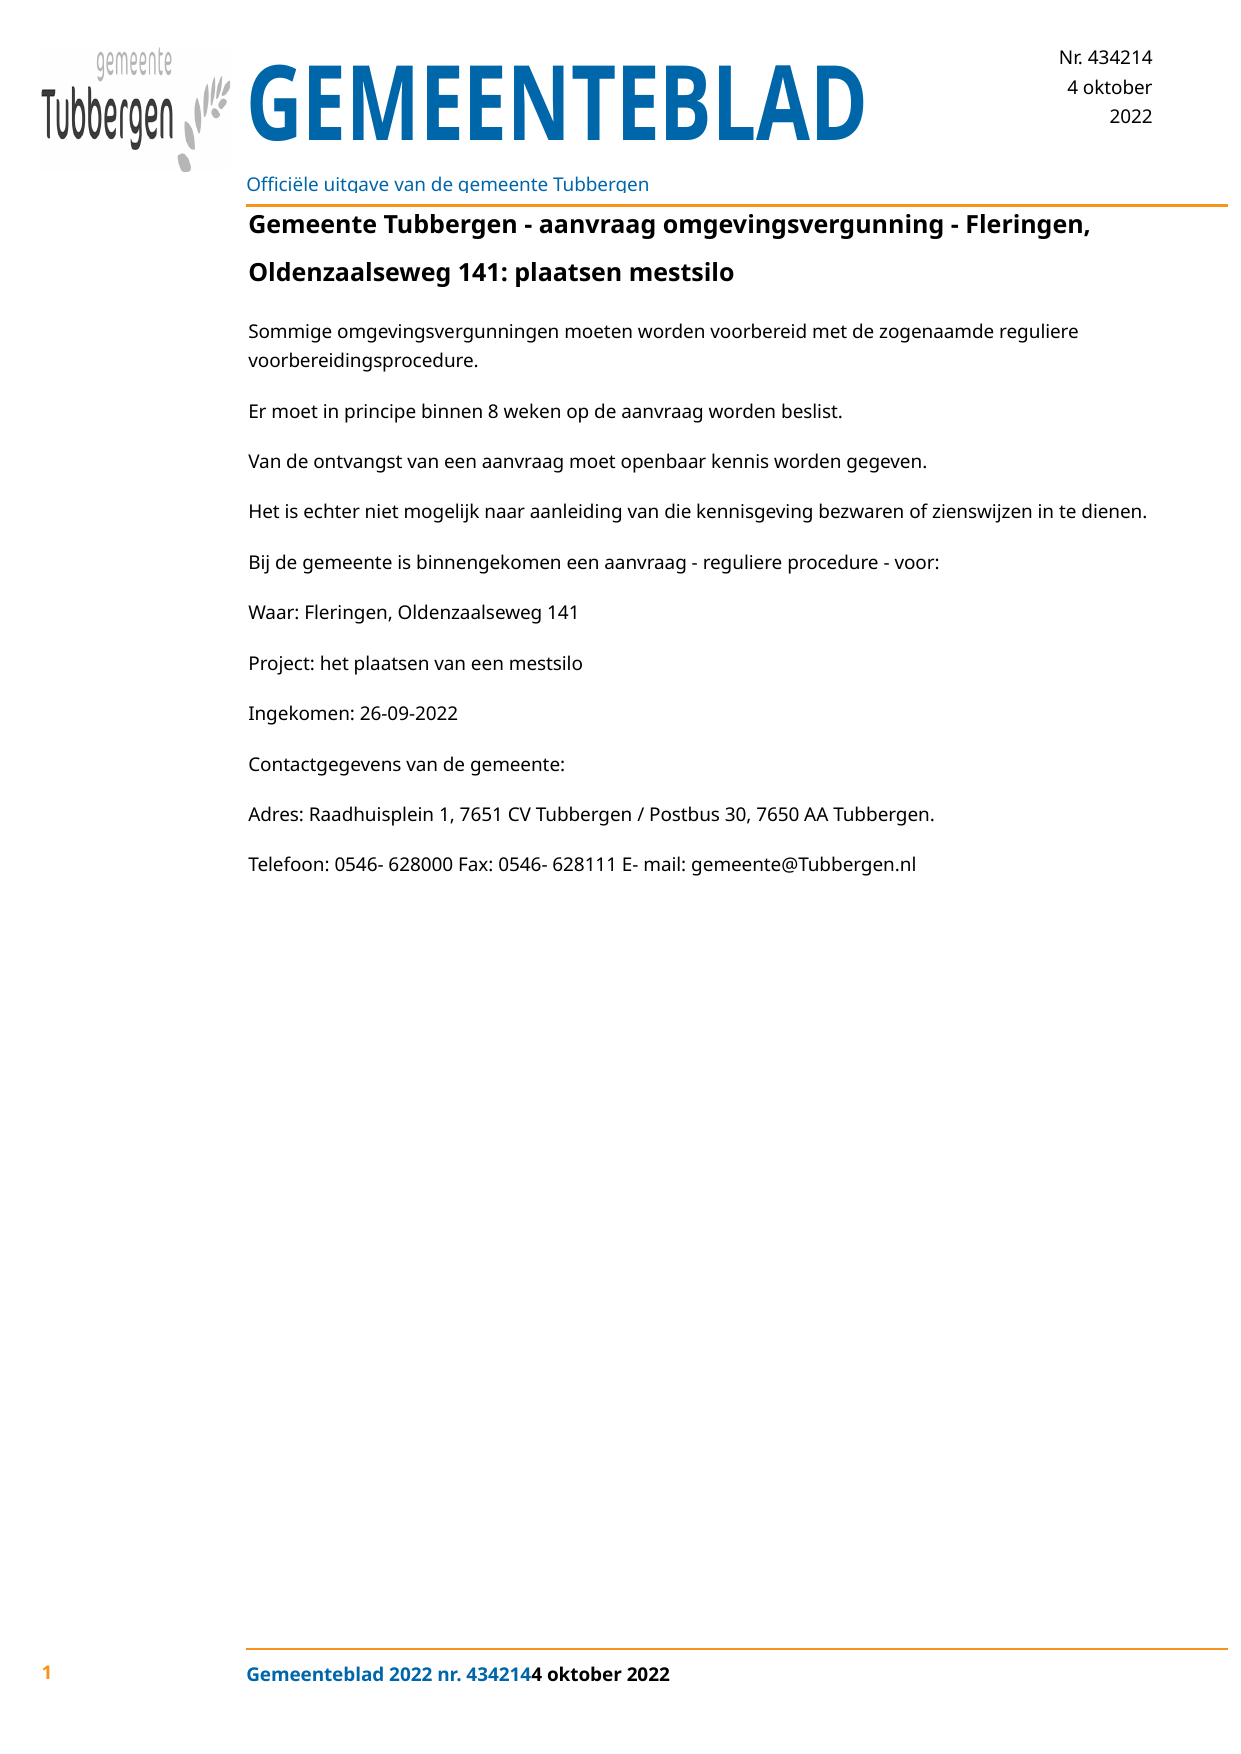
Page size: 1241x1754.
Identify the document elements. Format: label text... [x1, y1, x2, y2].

text Van de ontvangst van een aanvraag moet openbaar kennis worden gegeven. [248, 448, 1152, 474]
picture [41, 47, 231, 172]
text Contactgegevens van de gemeente: [248, 751, 1152, 777]
text Bij de gemeente is binnengekomen een aanvraag - reguliere procedure - voor: [248, 549, 1152, 575]
text Telefoon: 0546- 628000 Fax: 0546- 628111 E- mail: gemeente@Tubbergen.nl [248, 852, 1152, 877]
text Waar: Fleringen, Oldenzaalseweg 141 [248, 599, 1152, 625]
text Project: het plaatsen van een mestsilo [248, 650, 1152, 676]
text Er moet in principe binnen 8 weken op de aanvraag worden beslist. [248, 398, 1152, 424]
text Gemeente Tubbergen - aanvraag omgevingsvergunning - Fleringen, Oldenzaalseweg 141: plaatsen mestsilo [248, 207, 1152, 288]
text Adres: Raadhuisplein 1, 7651 CV Tubbergen / Postbus 30, 7650 AA Tubbergen. [248, 801, 1152, 827]
text Het is echter niet mogelijk naar aanleiding van die kennisgeving bezwaren of zienswijzen in te dienen. [248, 499, 1152, 524]
text Ingekomen: 26-09-2022 [248, 700, 1152, 726]
text Sommige omgevingsvergunningen moeten worden voorbereid met de zogenaamde reguliere voorbereidingsprocedure. [248, 318, 1152, 373]
